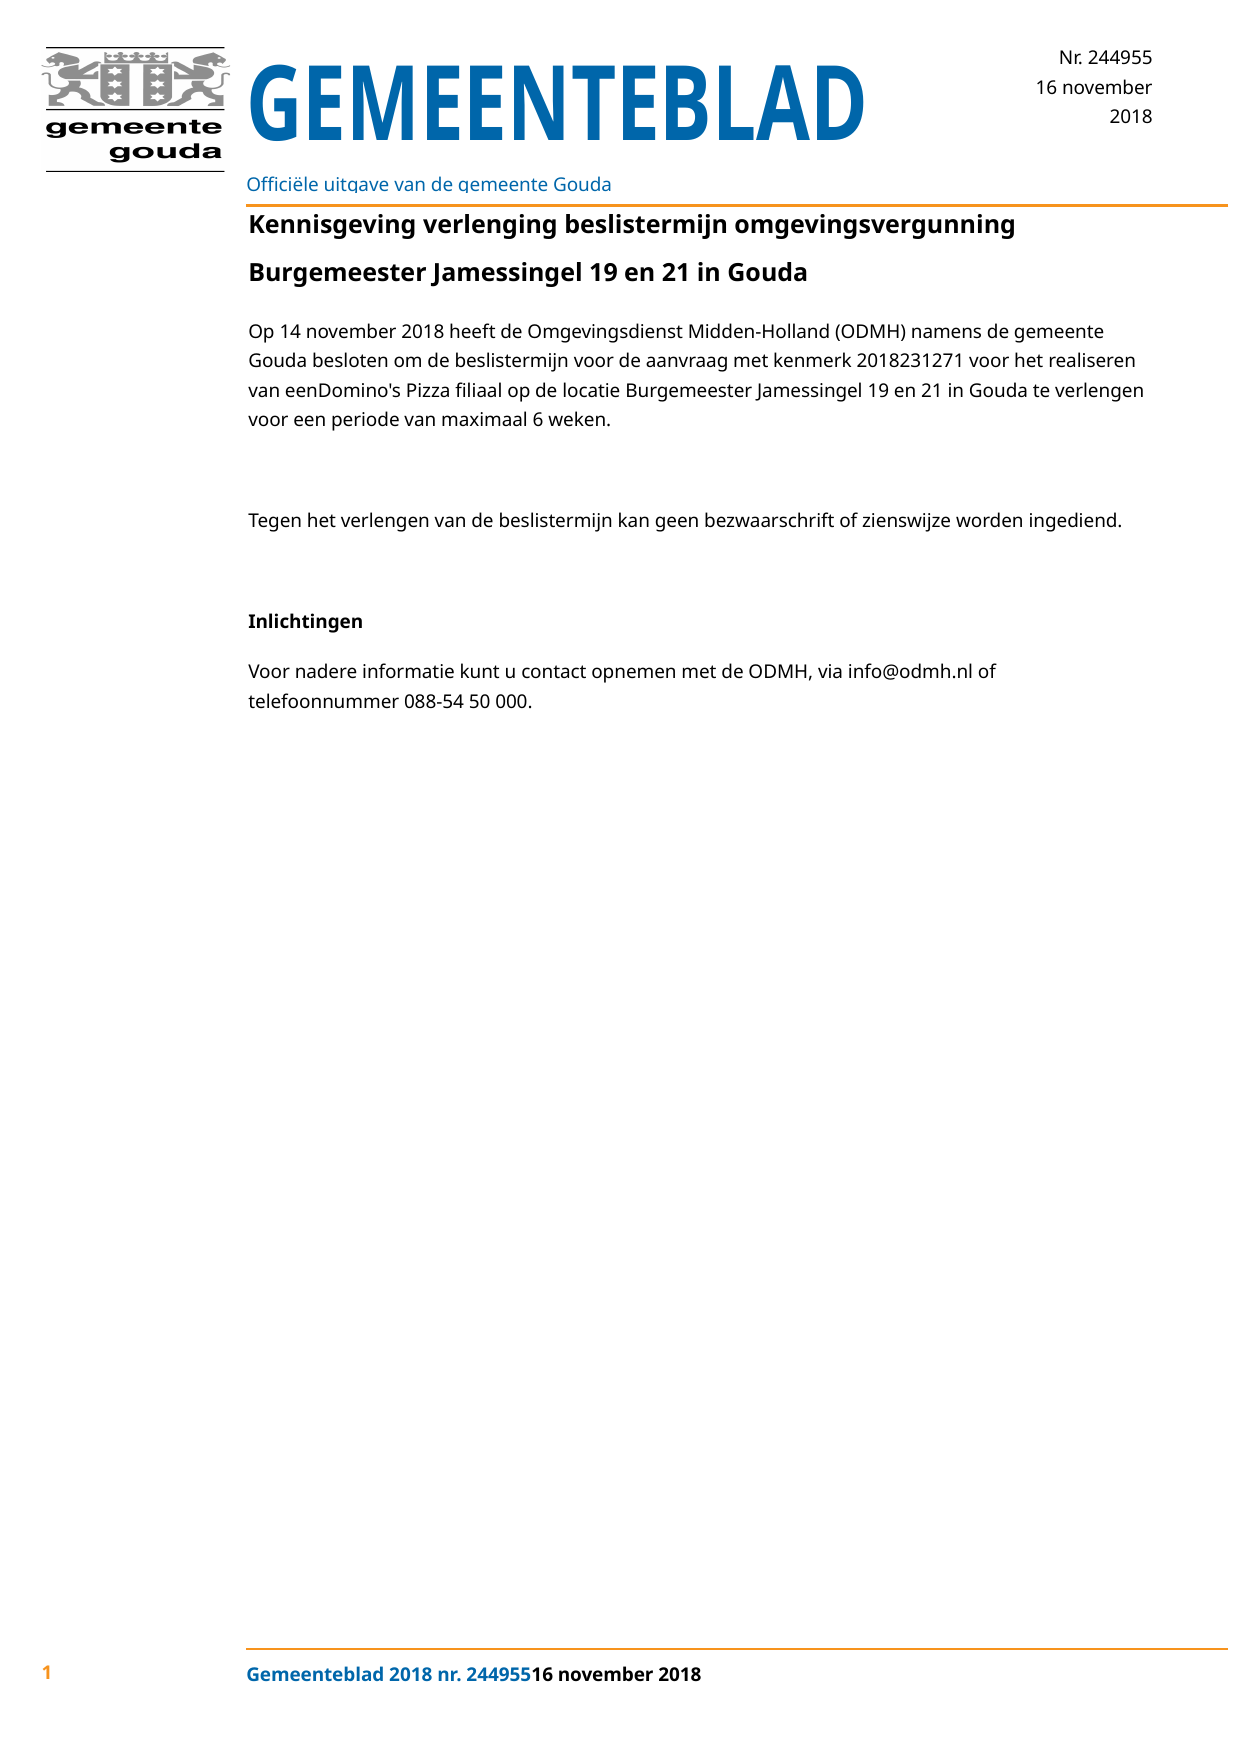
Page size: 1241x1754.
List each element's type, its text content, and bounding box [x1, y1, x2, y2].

text Voor nadere informatie kunt u contact opnemen met de ODMH, via info@odmh.nl of telefoonnummer 088-54 50 000. [248, 659, 1152, 714]
picture [41, 47, 231, 172]
text Inlichtingen [248, 608, 1152, 634]
text Tegen het verlengen van de beslistermijn kan geen bezwaarschrift of zienswijze worden ingediend. [248, 507, 1152, 533]
text Kennisgeving verlenging beslistermijn omgevingsvergunning Burgemeester Jamessingel 19 en 21 in Gouda [248, 207, 1152, 288]
text Op 14 november 2018 heeft de Omgevingsdienst Midden-Holland (ODMH) namens de gemeente Gouda besloten om de beslistermijn voor de aanvraag met kenmerk 2018231271 voor het realiseren van eenDomino's Pizza filiaal op de locatie Burgemeester Jamessingel 19 en 21 in Gouda te verlengen voor een periode van maximaal 6 weken. [248, 318, 1152, 432]
